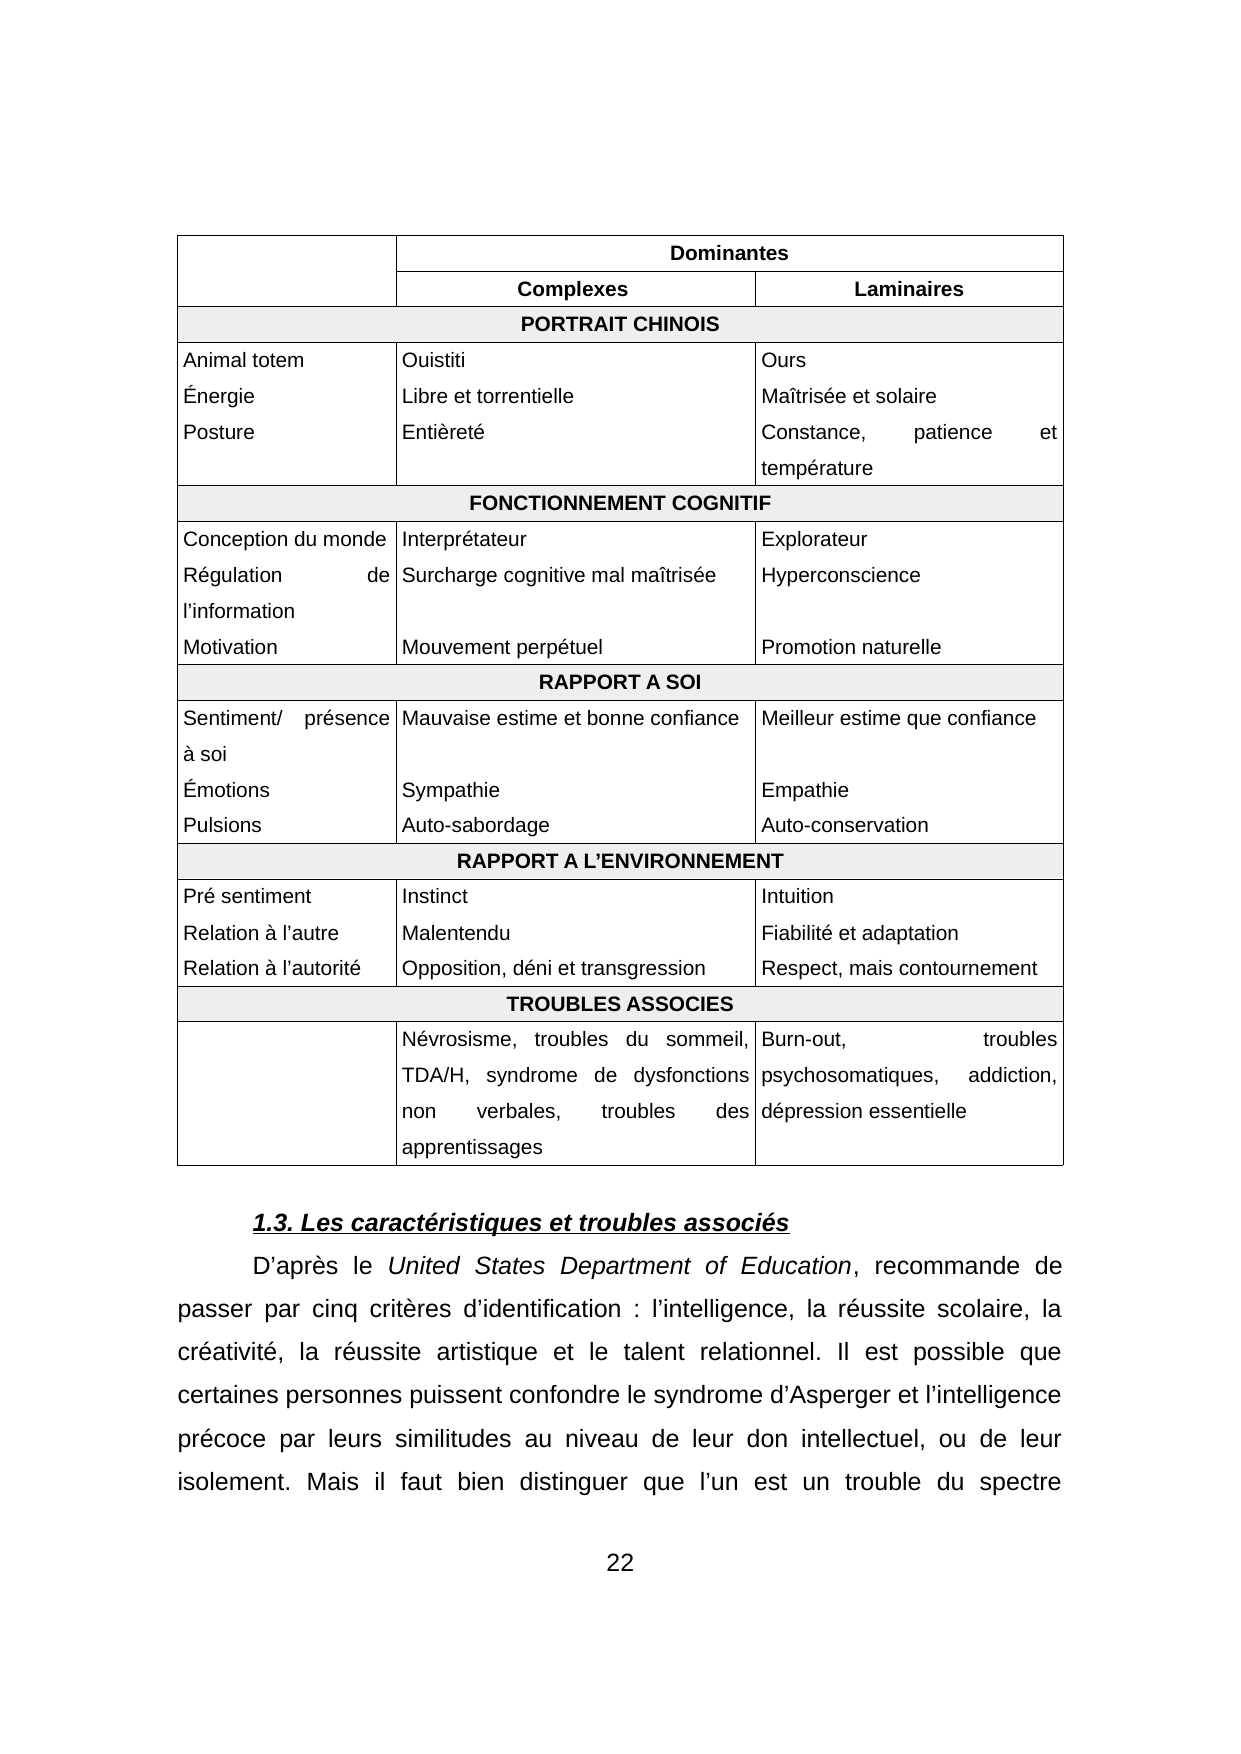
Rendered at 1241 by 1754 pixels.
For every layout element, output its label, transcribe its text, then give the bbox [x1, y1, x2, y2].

table_cell RAPPORT A SOI [178, 665, 1063, 700]
table_cell Complexes [397, 272, 755, 306]
table_cell RAPPORT A L’ENVIRONNEMENT [178, 844, 1063, 878]
table_cell Meilleur estime que confiance Empathie Auto-conservation [756, 701, 1063, 843]
table_cell Ouistiti Libre et torrentielle Entièreté [397, 343, 755, 485]
table_cell PORTRAIT CHINOIS [178, 307, 1063, 342]
table_header [178, 236, 396, 306]
table_cell [178, 1022, 396, 1165]
table_cell Pré sentiment Relation à l’autre Relation à l’autorité [178, 880, 396, 986]
table_cell Burn-out, troubles psychosomatiques, addiction, dépression essentielle [756, 1022, 1063, 1165]
table_header Dominantes [397, 236, 1063, 271]
table_cell FONCTIONNEMENT COGNITIF [178, 486, 1063, 521]
table_cell Instinct Malentendu Opposition, déni et transgression [397, 880, 755, 986]
table_cell Animal totem Énergie Posture [178, 343, 396, 485]
table_cell Névrosisme, troubles du sommeil, TDA/H, syndrome de dysfonctions non verbales, troubles des apprentissages [397, 1022, 755, 1165]
table_cell Explorateur Hyperconscience Promotion naturelle [756, 522, 1063, 664]
table_cell Mauvaise estime et bonne confiance Sympathie Auto-sabordage [397, 701, 755, 843]
table_cell Intuition Fiabilité et adaptation Respect, mais contournement [756, 880, 1063, 986]
table_cell Laminaires [756, 272, 1063, 306]
table_cell Interprétateur Surcharge cognitive mal maîtrisée Mouvement perpétuel [397, 522, 755, 664]
table_cell Conception du monde Régulation de l’information Motivation [178, 522, 396, 664]
text 1.3. Les caractéristiques et troubles associés [177, 1208, 1063, 1237]
table_cell TROUBLES ASSOCIES [178, 987, 1063, 1021]
table_cell Ours Maîtrisée et solaire Constance, patience et température [756, 343, 1063, 485]
text D’après le United States Department of Education, recommande de passer par cinq critères d’identification : l’intelligence, la réussite scolaire, la créativité, la réussite artistique et le talent relationnel. Il est possible que certaines personnes puissent confondre le syndrome d’Asperger et l’intelligence précoce par leurs similitudes au niveau de leur don intellectuel, ou de leur isolement. Mais il faut bien distinguer que l’un est un trouble du spectre [177, 1251, 1063, 1496]
table_cell Sentiment/ présence à soi Émotions Pulsions [178, 701, 396, 843]
